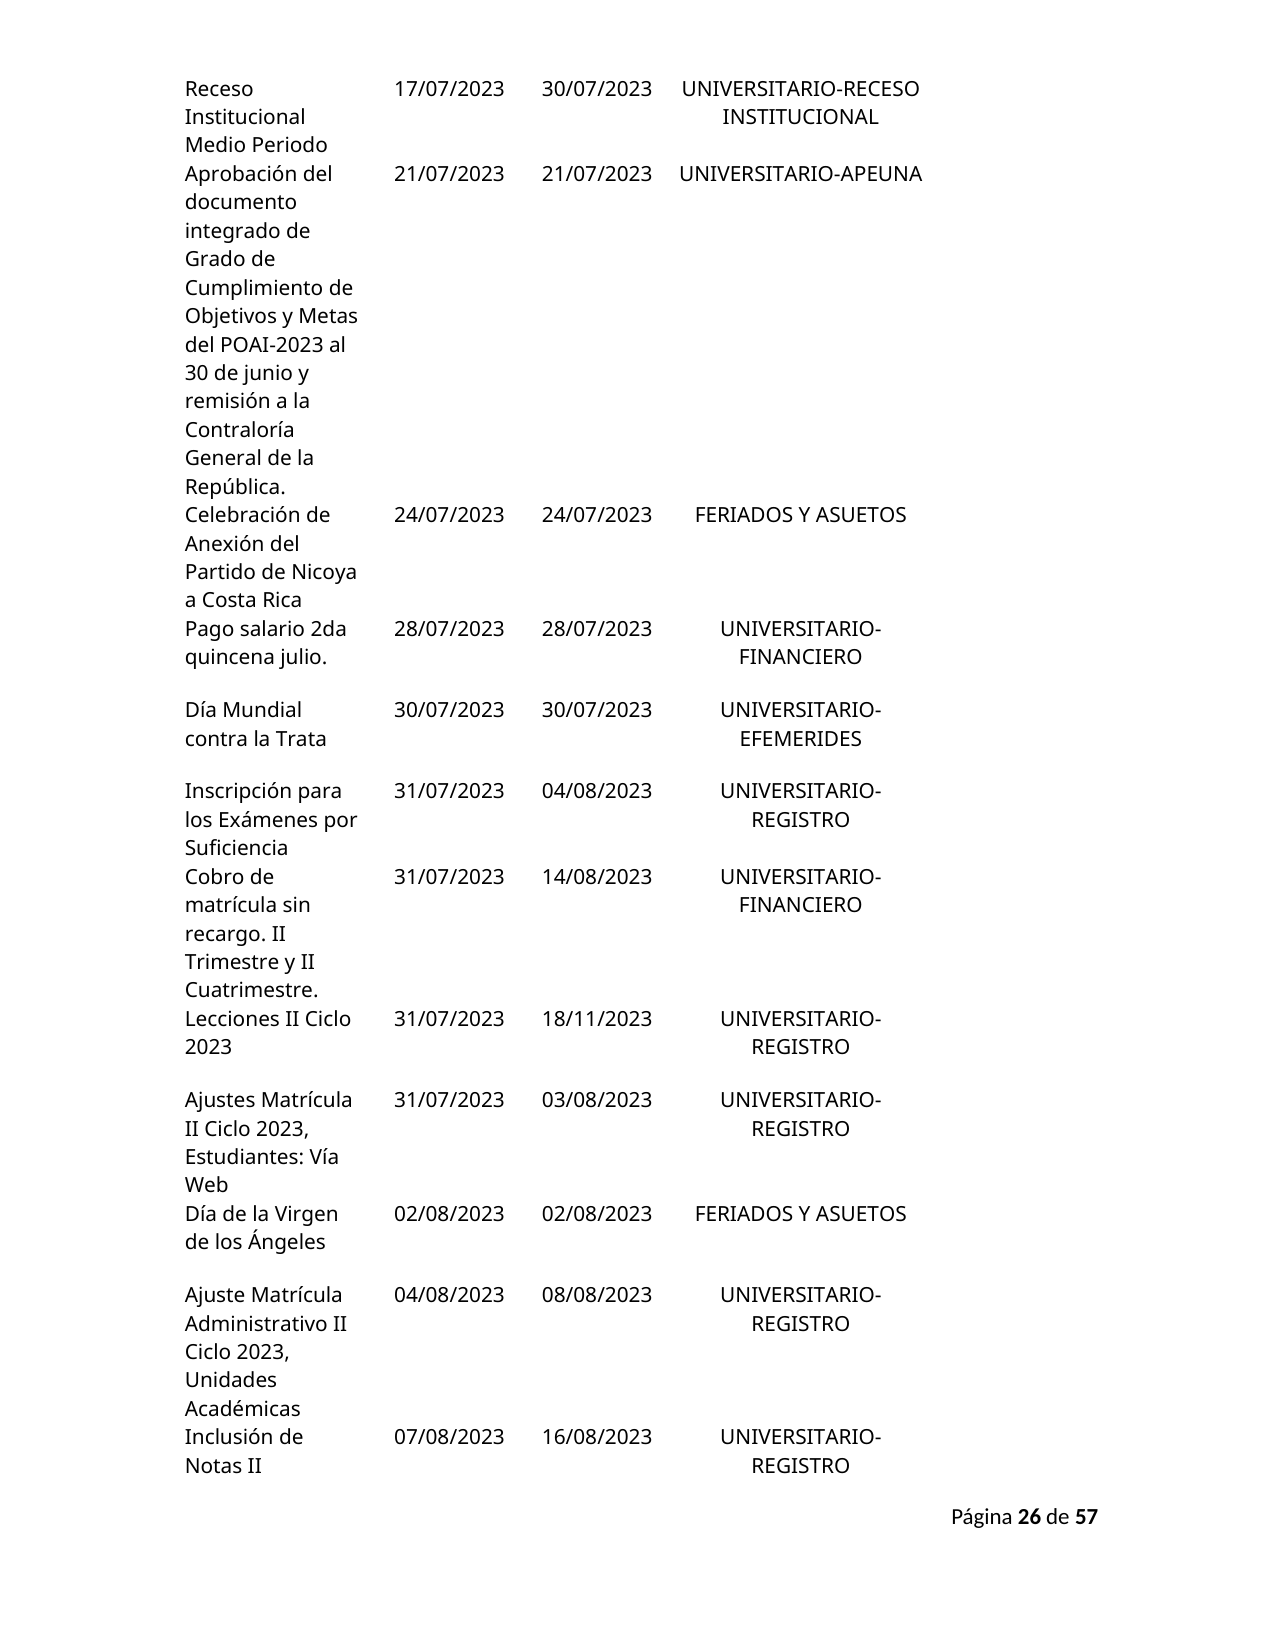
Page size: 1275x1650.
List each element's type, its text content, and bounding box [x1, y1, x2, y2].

table_cell [1257, 695, 1275, 777]
table_cell FERIADOS Y ASUETOS [664, 1199, 938, 1280]
table_cell 30/07/2023 [368, 695, 530, 777]
table_cell [938, 159, 959, 500]
table_cell 14/08/2023 [530, 862, 664, 1004]
table_cell [959, 500, 1257, 614]
table_cell [938, 1423, 959, 1502]
table_cell [1257, 777, 1275, 862]
table_cell [938, 614, 959, 695]
table_cell 02/08/2023 [530, 1199, 664, 1280]
table_cell 31/07/2023 [368, 1004, 530, 1085]
table_cell Cobro de matrícula sin recargo. II Trimestre y II Cuatrimestre. [177, 862, 368, 1004]
table_cell UNIVERSITARIO-REGISTRO [664, 1004, 938, 1085]
table_cell UNIVERSITARIO-FINANCIERO [664, 614, 938, 695]
table_cell Lecciones II Ciclo 2023 [177, 1004, 368, 1085]
table_cell Pago salario 2da quincena julio. [177, 614, 368, 695]
table_cell [959, 614, 1257, 695]
table_cell Día de la Virgen de los Ángeles [177, 1199, 368, 1280]
table_cell UNIVERSITARIO-REGISTRO [664, 1280, 938, 1422]
table_cell Ajuste Matrícula Administrativo II Ciclo 2023, Unidades Académicas [177, 1280, 368, 1422]
table_cell [1257, 500, 1275, 614]
table_cell 31/07/2023 [368, 862, 530, 1004]
table_cell UNIVERSITARIO-RECESO INSTITUCIONAL [664, 74, 938, 159]
table_cell [959, 1423, 1257, 1502]
table_cell 04/08/2023 [368, 1280, 530, 1422]
table_cell [959, 1280, 1257, 1422]
table_cell [938, 1280, 959, 1422]
table_cell [938, 74, 959, 159]
table_cell 28/07/2023 [530, 614, 664, 695]
table_cell [938, 1004, 959, 1085]
table_cell [959, 1004, 1257, 1085]
table_cell [1257, 614, 1275, 695]
table_cell [959, 159, 1257, 500]
table_cell 21/07/2023 [530, 159, 664, 500]
table_cell 03/08/2023 [530, 1085, 664, 1199]
table_cell UNIVERSITARIO-REGISTRO [664, 777, 938, 862]
table_cell 08/08/2023 [530, 1280, 664, 1422]
table_cell 24/07/2023 [368, 500, 530, 614]
table_cell UNIVERSITARIO-REGISTRO [664, 1423, 938, 1502]
table_cell UNIVERSITARIO-EFEMERIDES [664, 695, 938, 777]
table_cell Celebración de Anexión del Partido de Nicoya a Costa Rica [177, 500, 368, 614]
table_cell UNIVERSITARIO-APEUNA [664, 159, 938, 500]
table_cell UNIVERSITARIO-FINANCIERO [664, 862, 938, 1004]
table_cell [1257, 1085, 1275, 1199]
table_cell 31/07/2023 [368, 1085, 530, 1199]
table_cell [938, 1199, 959, 1280]
table_cell [959, 862, 1257, 1004]
table_cell [959, 695, 1257, 777]
table_cell Inscripción para los Exámenes por Suficiencia [177, 777, 368, 862]
table_cell [959, 74, 1257, 159]
table_cell 17/07/2023 [368, 74, 530, 159]
table_cell 24/07/2023 [530, 500, 664, 614]
table_cell [1257, 1423, 1275, 1502]
table_cell 18/11/2023 [530, 1004, 664, 1085]
table_cell 02/08/2023 [368, 1199, 530, 1280]
table_cell [959, 777, 1257, 862]
table_cell [1257, 159, 1275, 500]
table_cell 30/07/2023 [530, 74, 664, 159]
table_cell [1257, 1280, 1275, 1422]
table_cell UNIVERSITARIO-REGISTRO [664, 1085, 938, 1199]
table_cell 28/07/2023 [368, 614, 530, 695]
table_cell Receso Institucional Medio Periodo [177, 74, 368, 159]
table_cell Día Mundial contra la Trata [177, 695, 368, 777]
table_cell [1257, 862, 1275, 1004]
table_cell 30/07/2023 [530, 695, 664, 777]
table_cell [1257, 1004, 1275, 1085]
table_cell [938, 862, 959, 1004]
table_cell [1257, 1199, 1275, 1280]
table_cell [1257, 74, 1275, 159]
table_cell 21/07/2023 [368, 159, 530, 500]
table_cell Ajustes Matrícula II Ciclo 2023, Estudiantes: Vía Web [177, 1085, 368, 1199]
table_cell 16/08/2023 [530, 1423, 664, 1502]
table_cell [938, 1085, 959, 1199]
table_cell 07/08/2023 [368, 1423, 530, 1502]
table_cell Aprobación del documento integrado de Grado de Cumplimiento de Objetivos y Metas del POAI-2023 al 30 de junio y remisión a la Contraloría General de la República. [177, 159, 368, 500]
table_cell [938, 695, 959, 777]
table_cell FERIADOS Y ASUETOS [664, 500, 938, 614]
table_cell Inclusión de Notas II [177, 1423, 368, 1502]
table_cell [938, 777, 959, 862]
table_cell 31/07/2023 [368, 777, 530, 862]
table_cell [959, 1199, 1257, 1280]
table_cell [959, 1085, 1257, 1199]
table_cell 04/08/2023 [530, 777, 664, 862]
table_cell [938, 500, 959, 614]
